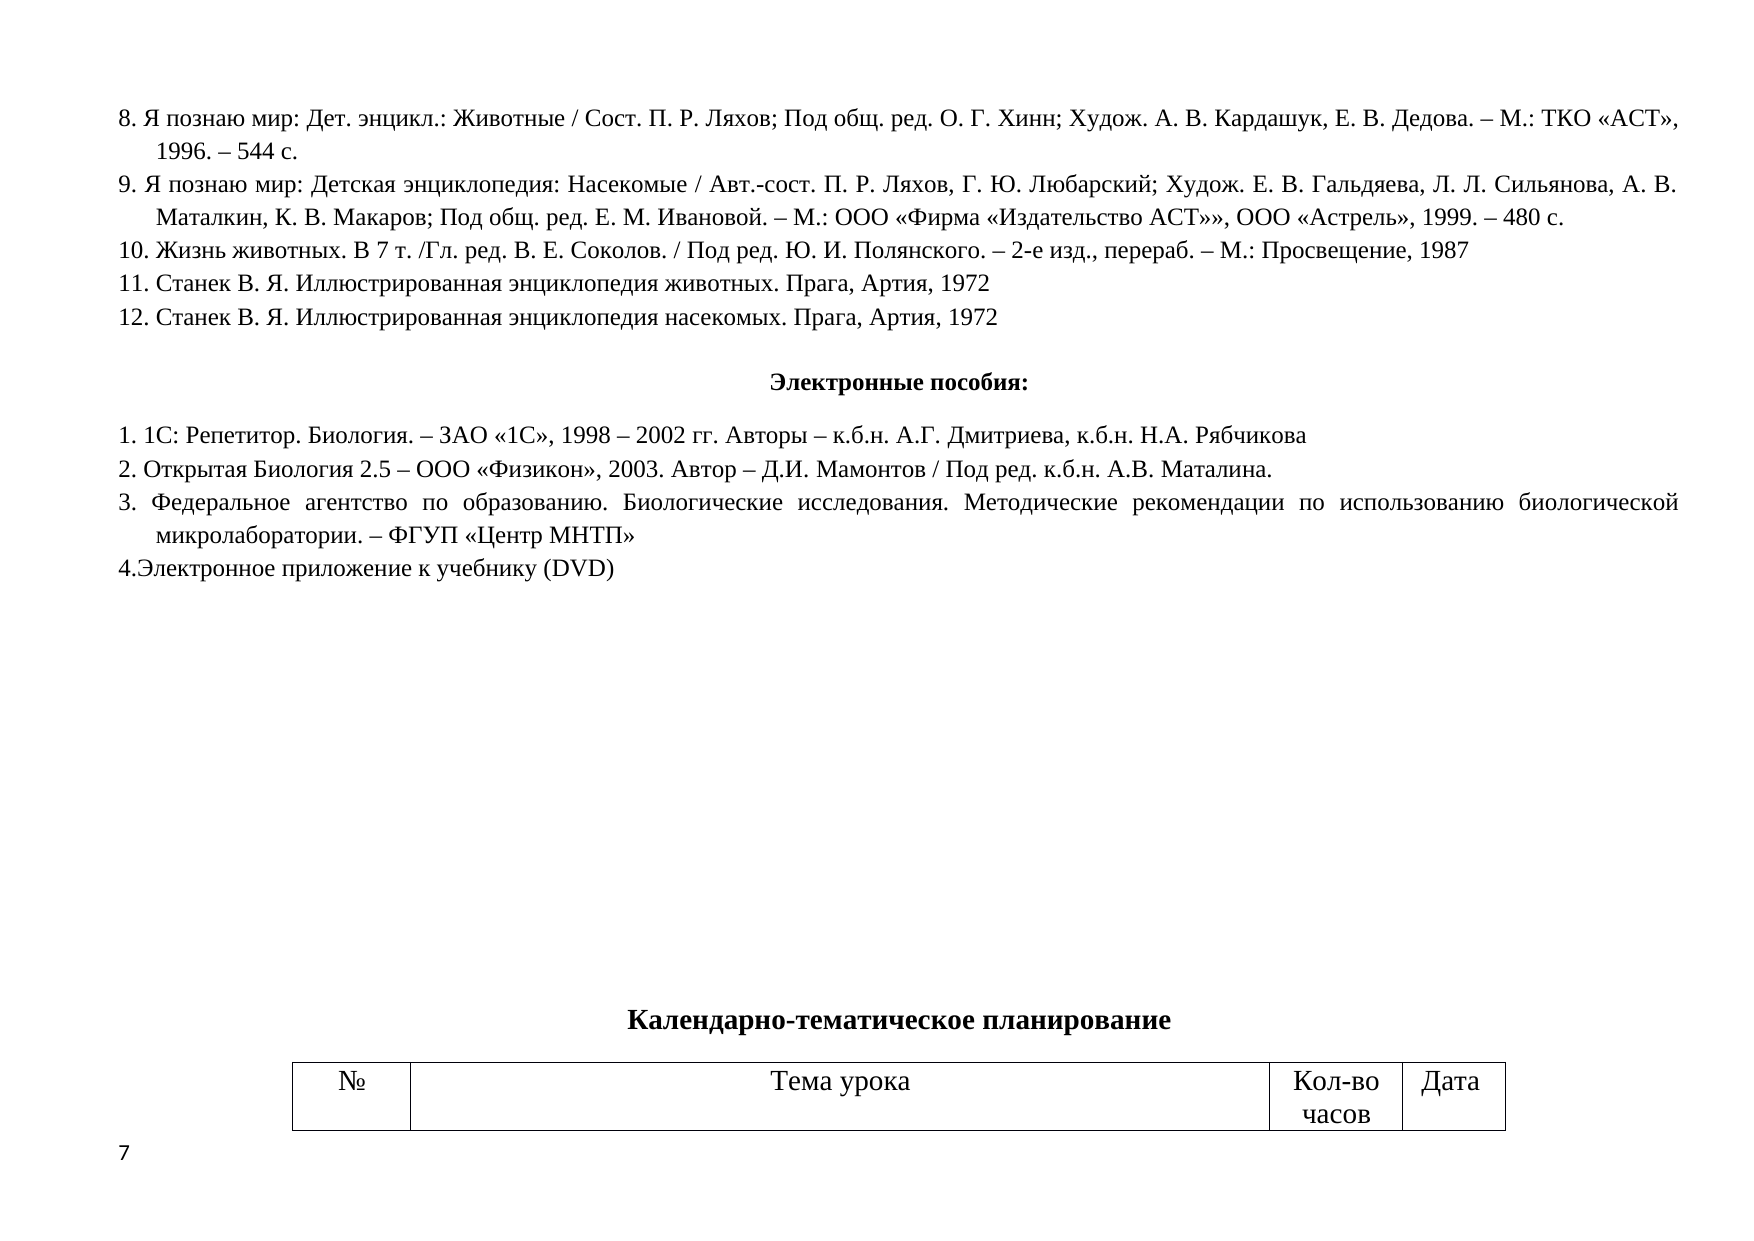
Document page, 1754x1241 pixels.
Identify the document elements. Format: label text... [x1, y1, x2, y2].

text Календарно-тематическое планирование [118, 1002, 1680, 1036]
text 10. Жизнь животных. В 7 т. /Гл. ред. В. Е. Соколов. / Под ред. Ю. И. Полянского. – 2-е изд., перераб. – М.: Просвещение, 1987 [118, 236, 1680, 264]
table_header Тема урока [411, 1063, 1269, 1130]
table_header Дата [1403, 1063, 1505, 1130]
text 2. Открытая Биология 2.5 – ООО «Физикон», 2003. Автор – Д.И. Мамонтов / Под ред. к.б.н. А.В. Маталина. [118, 454, 1680, 482]
table_header № [293, 1063, 410, 1130]
text 11. Станек В. Я. Иллюстрированная энциклопедия животных. Прага, Артия, 1972 [118, 268, 1680, 297]
text 4.Электронное приложение к учебнику (DVD) [118, 553, 1680, 581]
text 3. Федеральное агентство по образованию. Биологические исследования. Методические рекомендации по использованию биологической микролаборатории. – ФГУП «Центр МНТП» [118, 487, 1680, 548]
text Электронные пособия: [118, 367, 1680, 396]
table_header Кол-во часов [1270, 1063, 1402, 1130]
text 8. Я познаю мир: Дет. энцикл.: Животные / Сост. П. Р. Ляхов; Под общ. ред. О. Г. Хинн; Худож. А. В. Кардашук, Е. В. Дедова. – М.: ТКО «АСТ», 1996. – 544 с. [118, 103, 1680, 165]
text 12. Станек В. Я. Иллюстрированная энциклопедия насекомых. Прага, Артия, 1972 [118, 302, 1680, 330]
text 9. Я познаю мир: Детская энциклопедия: Насекомые / Авт.-сост. П. Р. Ляхов, Г. Ю. Любарский; Худож. Е. В. Гальдяева, Л. Л. Сильянова, А. В. Маталкин, К. В. Макаров; Под общ. ред. Е. М. Ивановой. – М.: ООО «Фирма «Издательство АСТ»», ООО «Астрель», 1999. – 480 с. [118, 169, 1680, 231]
text 1. 1С: Репетитор. Биология. – ЗАО «1С», 1998 – 2002 гг. Авторы – к.б.н. А.Г. Дмитриева, к.б.н. Н.А. Рябчикова [118, 421, 1680, 449]
